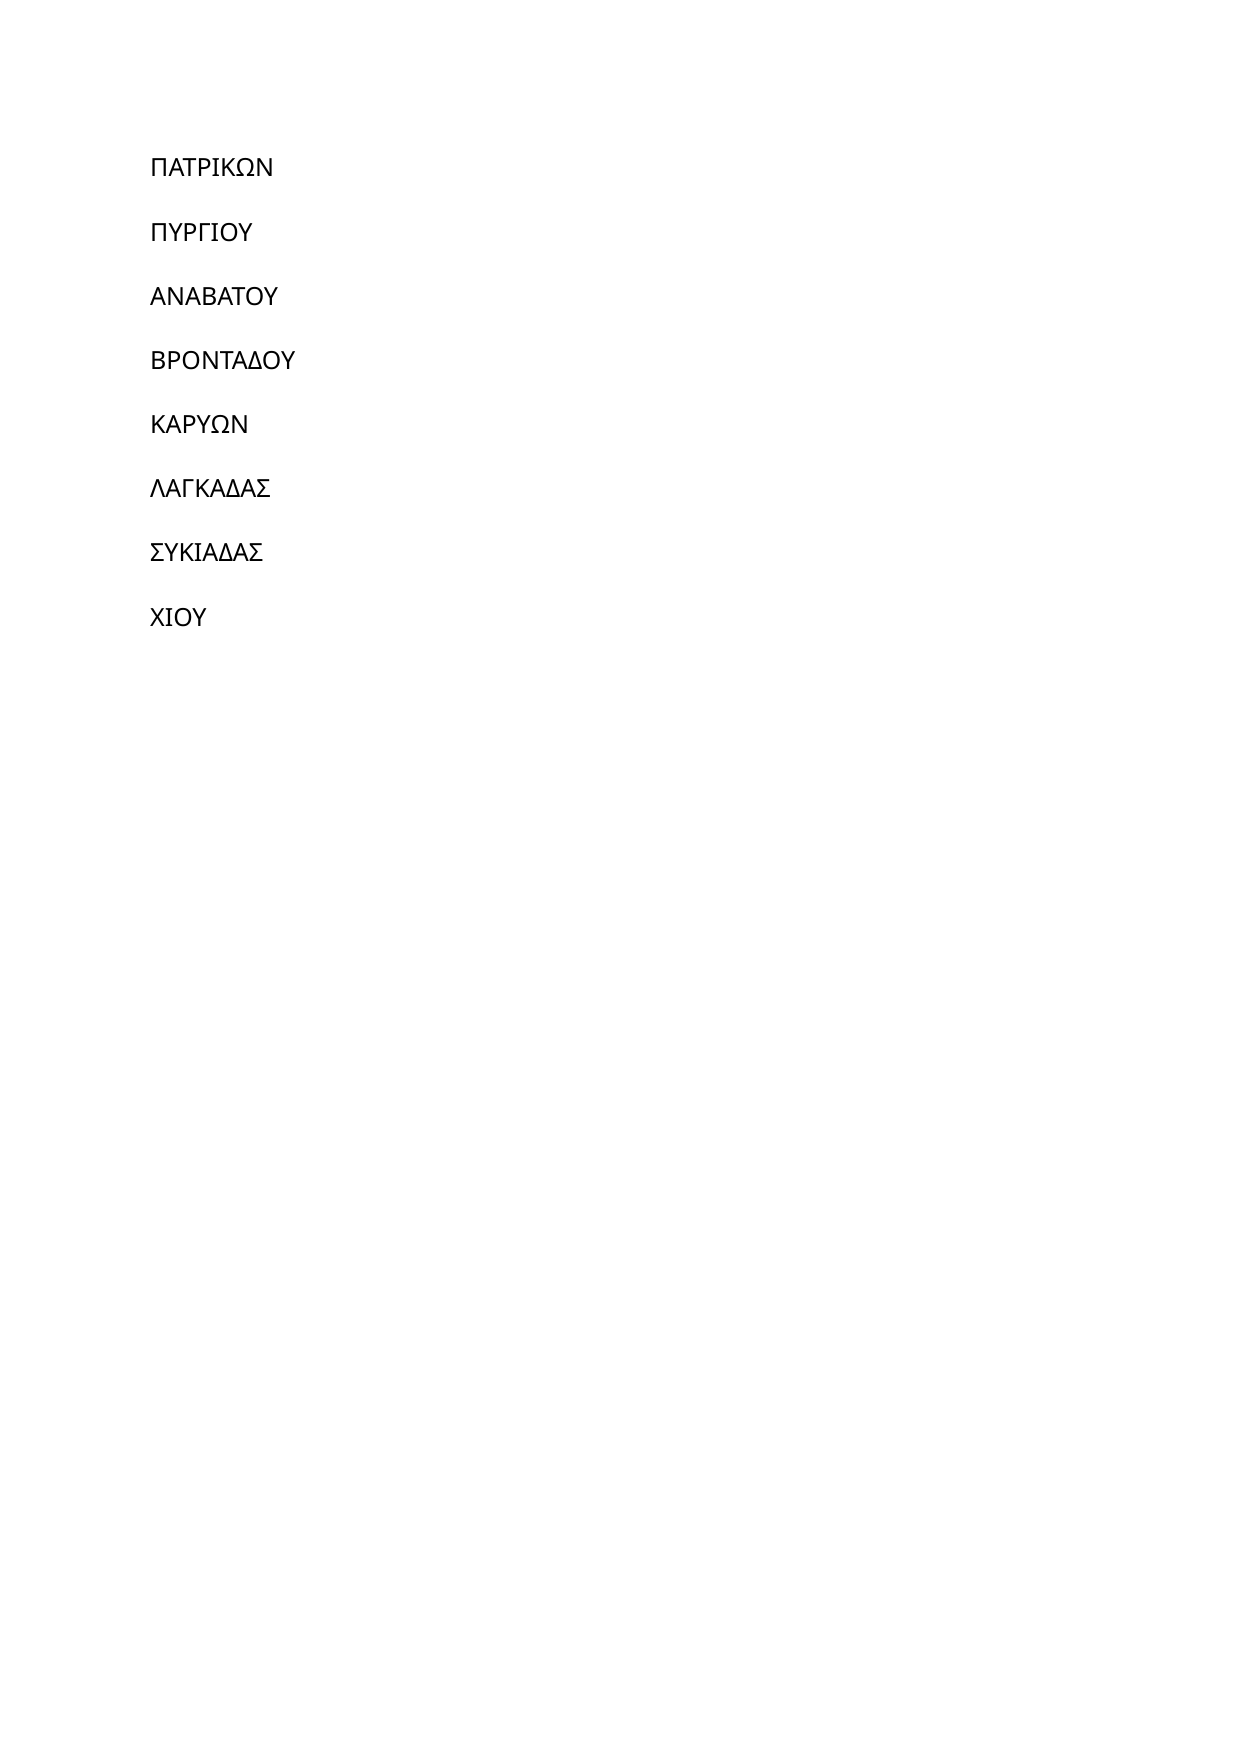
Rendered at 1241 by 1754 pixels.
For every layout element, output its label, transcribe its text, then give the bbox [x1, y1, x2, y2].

text ΠΥΡΓΙΟΥ [150, 214, 1090, 248]
text ΣΥΚΙΑΔΑΣ [150, 535, 1090, 569]
text ΚΑΡΥΩΝ [150, 407, 1090, 441]
text ΧΙΟΥ [150, 599, 1090, 633]
text ΠΑΤΡΙΚΩΝ [150, 150, 1090, 184]
text ΛΑΓΚΑΔΑΣ [150, 471, 1090, 505]
text ΑΝΑΒΑΤΟΥ [150, 278, 1090, 312]
text ΒΡΟΝΤΑΔΟΥ [150, 342, 1090, 377]
